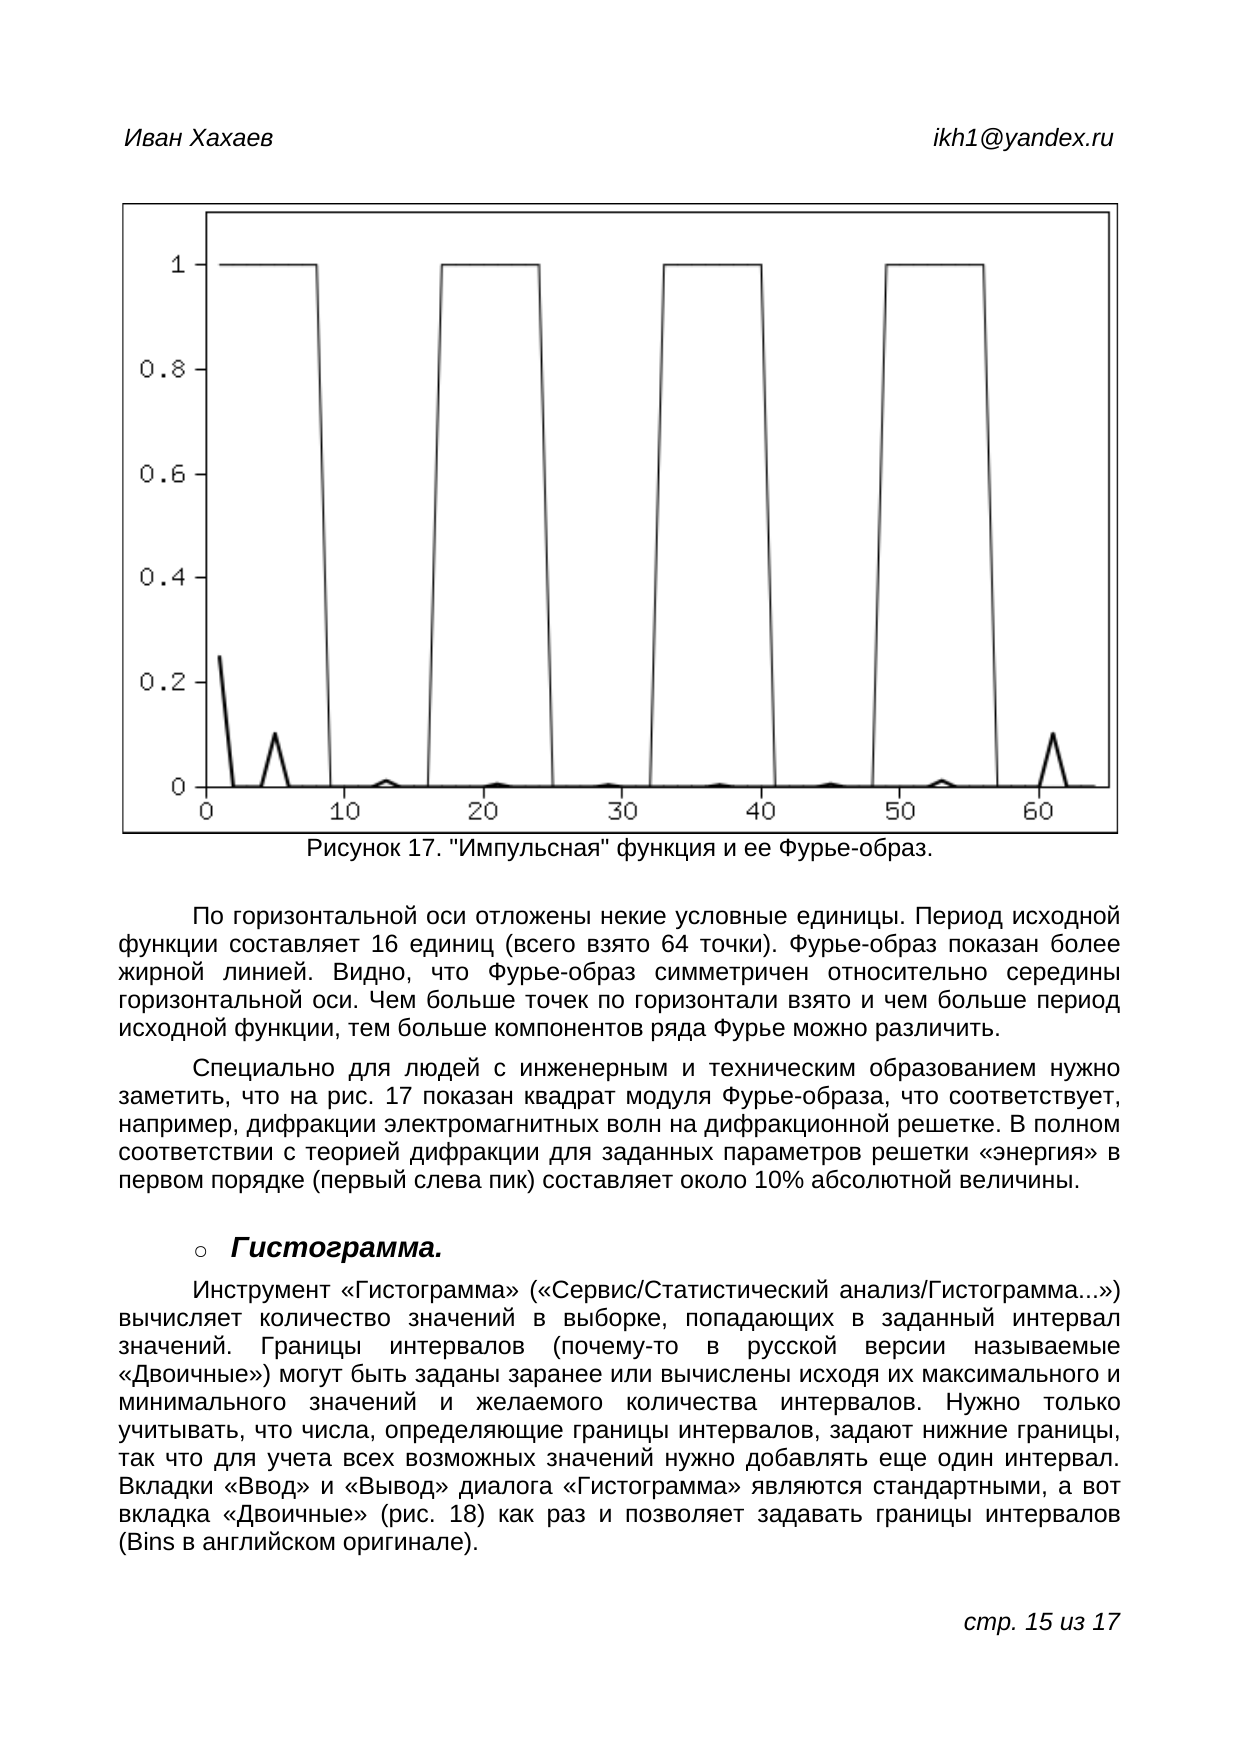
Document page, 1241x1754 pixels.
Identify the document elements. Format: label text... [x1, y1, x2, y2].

text Специально для людей с инженерным и техническим образованием нужно заметить, что на рис. 17 показан квадрат модуля Фурье-образа, что соответствует, например, дифракции электромагнитных волн на дифракционной решетке. В полном соответствии с теорией дифракции для заданных параметров решетки «энергия» в первом порядке (первый слева пик) составляет около 10% абсолютной величины. [118, 1054, 1122, 1194]
text Инструмент «Гистограмма» («Сервис/Статистический анализ/Гистограмма...») вычисляет количество значений в выборке, попадающих в заданный интервал значений. Границы интервалов (почему-то в русской версии называемые «Двоичные») могут быть заданы заранее или вычислены исходя их максимального и минимального значений и желаемого количества интервалов. Нужно только учитывать, что числа, определяющие границы интервалов, задают нижние границы, так что для учета всех возможных значений нужно добавлять еще один интервал. Вкладки «Ввод» и «Вывод» диалога «Гистограмма» являются стандартными, а вот вкладка «Двоичные» (рис. 18) как раз и позволяет задавать границы интервалов (Bins в английском оригинале). [118, 1276, 1122, 1555]
text Рисунок 17. "Импульсная" функция и ее Фурье-образ. [122, 834, 1118, 862]
subtitle Гистограмма. [193, 1231, 1122, 1264]
text По горизонтальной оси отложены некие условные единицы. Период исходной функции составляет 16 единиц (всего взято 64 точки). Фурье-образ показан более жирной линией. Видно, что Фурье-образ симметричен относительно середины горизонтальной оси. Чем больше точек по горизонтали взято и чем больше период исходной функции, тем больше компонентов ряда Фурье можно различить. [118, 902, 1122, 1042]
picture [122, 203, 1119, 834]
